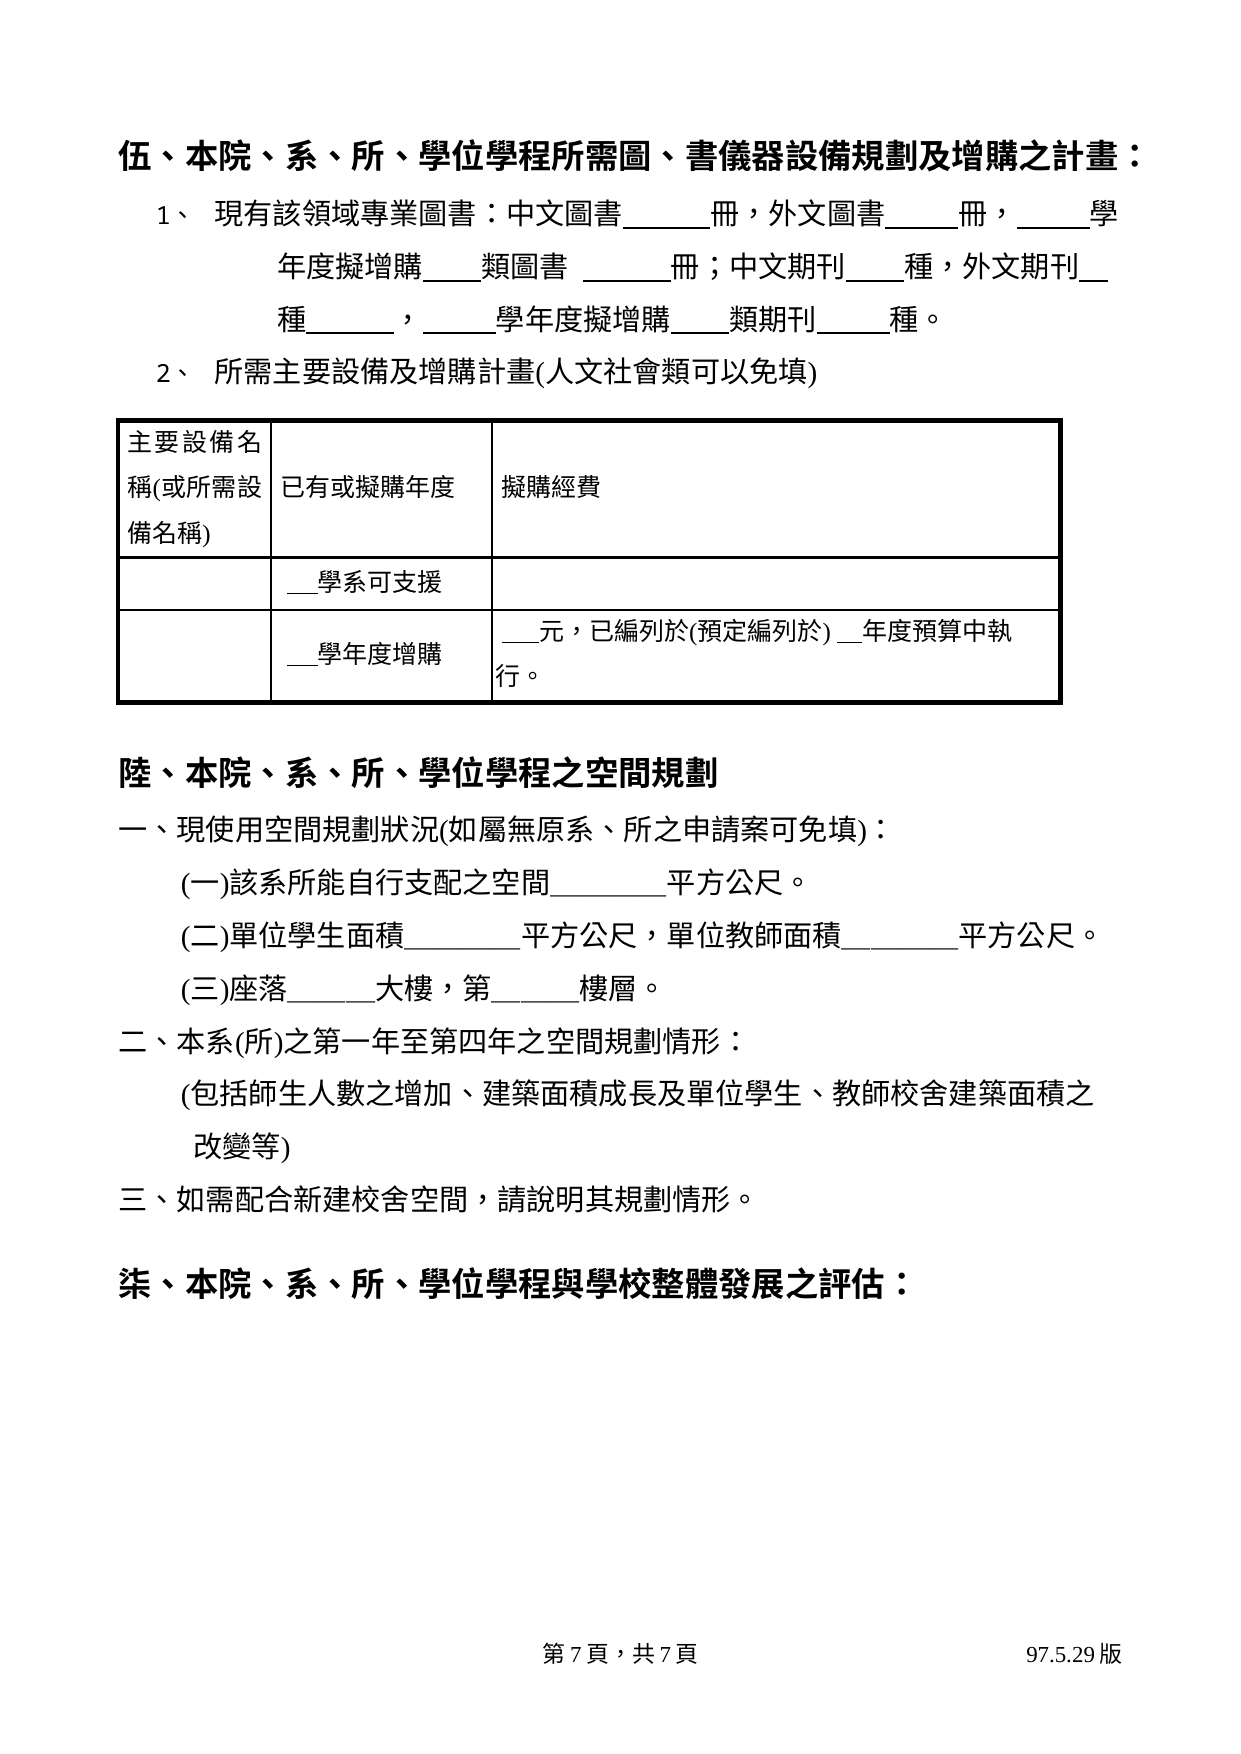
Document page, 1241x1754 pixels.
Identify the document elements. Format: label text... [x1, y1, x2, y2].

text 陸、本院、系、所、學位學程之空間規劃 [118, 747, 1122, 795]
text 伍、本院、系、所、學位學程所需圖、書儀器設備規劃及增購之計畫： [118, 130, 1122, 178]
table_cell [120, 559, 270, 609]
text (一)該系所能自行支配之空間＿＿＿＿平方公尺。 [131, 860, 1122, 902]
text (包括師生人數之增加、建築面積成長及單位學生、教師校舍建築面積之改變等) [181, 1071, 1122, 1166]
text 柒、本院、系、所、學位學程與學校整體發展之評估： [118, 1267, 1122, 1304]
table_cell [120, 611, 270, 700]
text 三、如需配合新建校舍空間，請說明其規劃情形。 [118, 1177, 1122, 1219]
table_cell 元，已編列於(預定編列於) 年度預算中執行。 [493, 611, 1058, 700]
table_cell [493, 559, 1058, 609]
text (二)單位學生面積＿＿＿＿平方公尺，單位教師面積＿＿＿＿平方公尺。 [181, 912, 1122, 955]
table_header 已有或擬購年度 [272, 423, 491, 556]
table_cell 學年度增購 [272, 611, 491, 700]
table_cell 學系可支援 [272, 559, 491, 609]
text 一、現使用空間規劃狀況(如屬無原系、所之申請案可免填)： [118, 807, 1122, 849]
text 二、本系(所)之第一年至第四年之空間規劃情形： [118, 1018, 1122, 1060]
table_header 主要設備名稱(或所需設備名稱) [120, 423, 270, 556]
table_header 擬購經費 [493, 423, 1058, 556]
list 現有該領域專業圖書：中文圖書 冊，外文圖書 冊， 學年度擬增購 類圖書 冊；中文期刊 種，外文期刊 種 ， 學年度擬增購 類期刊 種。 [156, 191, 1122, 338]
list 所需主要設備及增購計畫(人文社會類可以免填) [156, 349, 1122, 391]
text (三)座落＿＿＿大樓，第＿＿＿樓層。 [181, 965, 1122, 1008]
